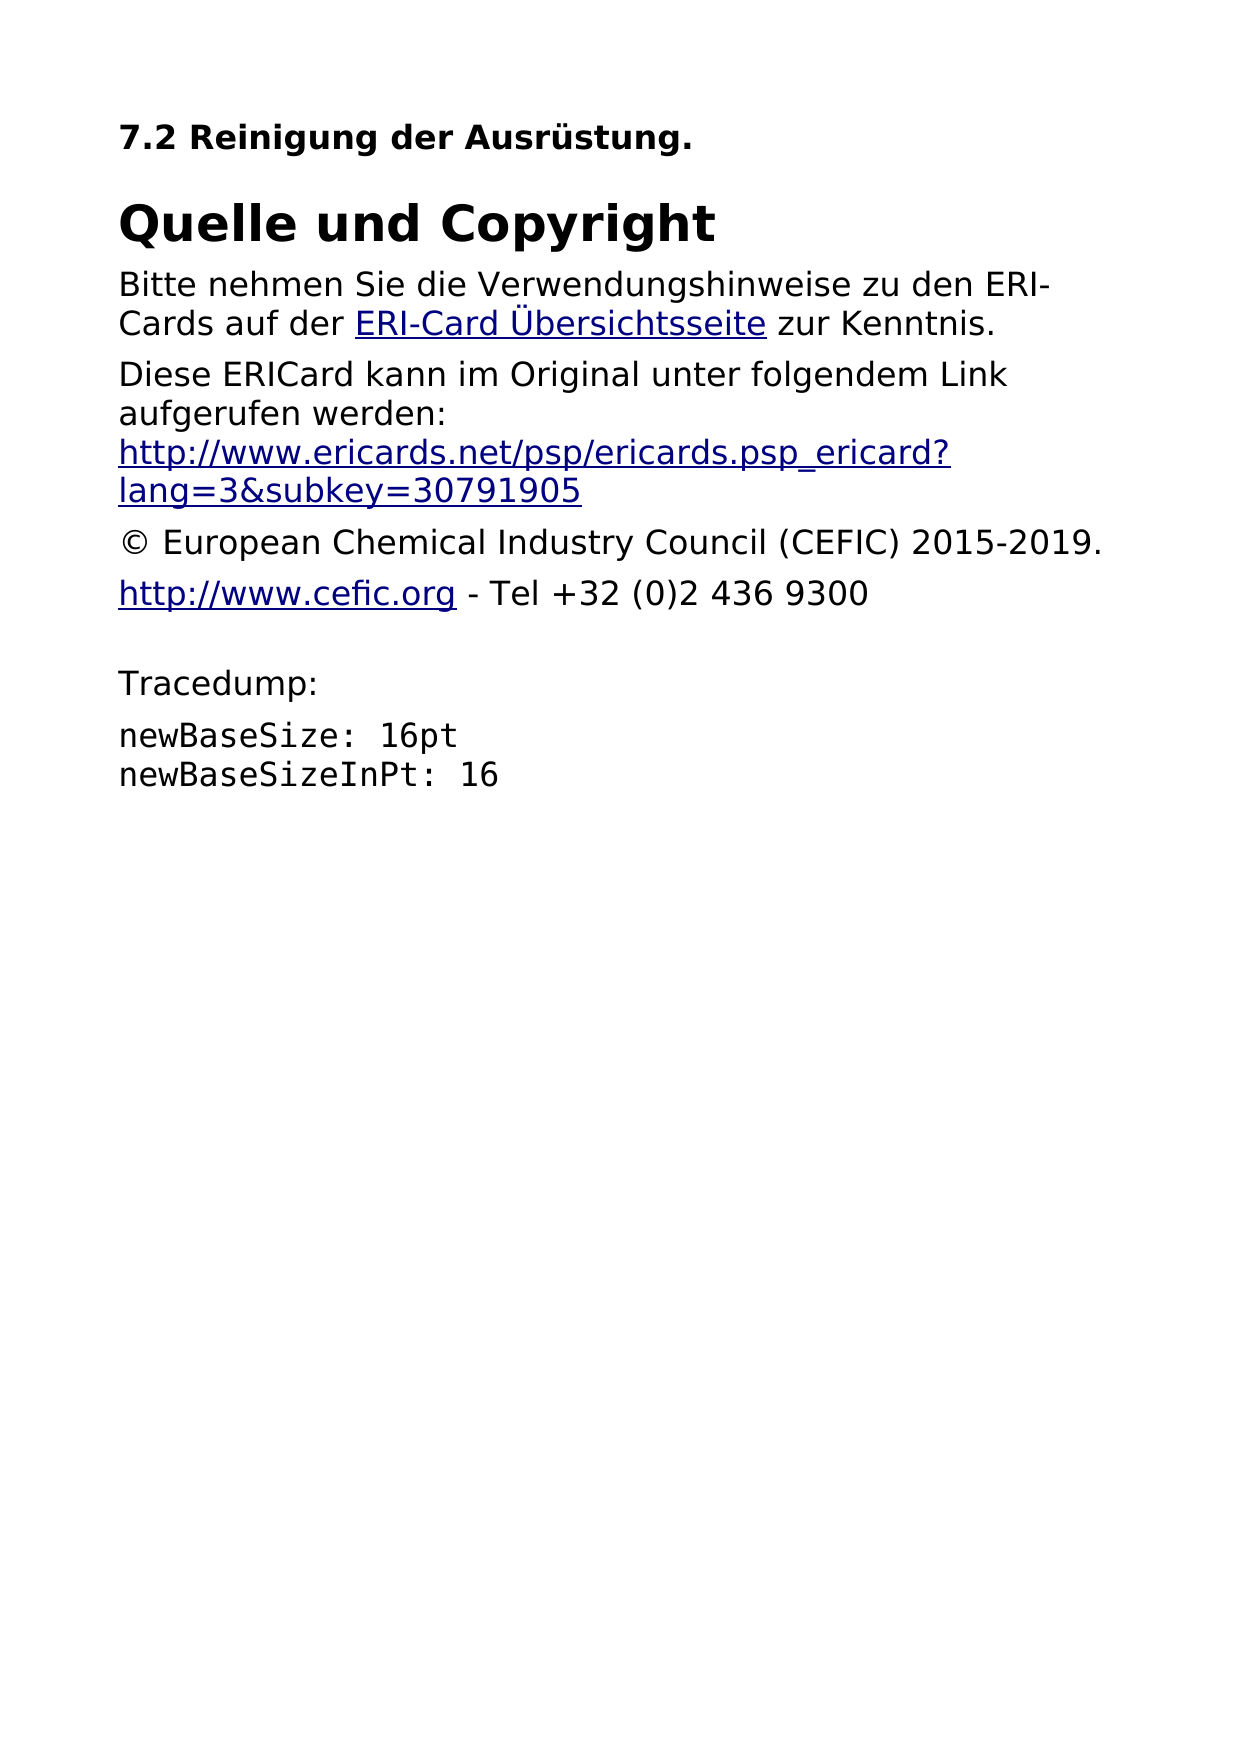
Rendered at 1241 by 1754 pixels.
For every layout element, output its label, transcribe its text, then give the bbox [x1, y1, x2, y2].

subtitle 7.2 Reinigung der Ausrüstung. [118, 118, 1122, 157]
text Bitte nehmen Sie die Verwendungshinweise zu den ERI-Cards auf der ERI-Card Übersichtsseite zur Kenntnis. [118, 265, 1122, 343]
text Tracedump: [118, 626, 1122, 704]
text http://www.cefic.org - Tel +32 (0)2 436 9300 [118, 575, 1122, 613]
text © European Chemical Industry Council (CEFIC) 2015-2019. [118, 523, 1122, 562]
text newBaseSize: 16pt newBaseSizeInPt: 16 [118, 716, 1122, 794]
text Diese ERICard kann im Original unter folgendem Link aufgerufen werden: http://www.ericards.net/psp/ericards.psp_ericard?lang=3&subkey=30791905 [118, 355, 1122, 511]
subtitle Quelle und Copyright [118, 194, 1122, 253]
